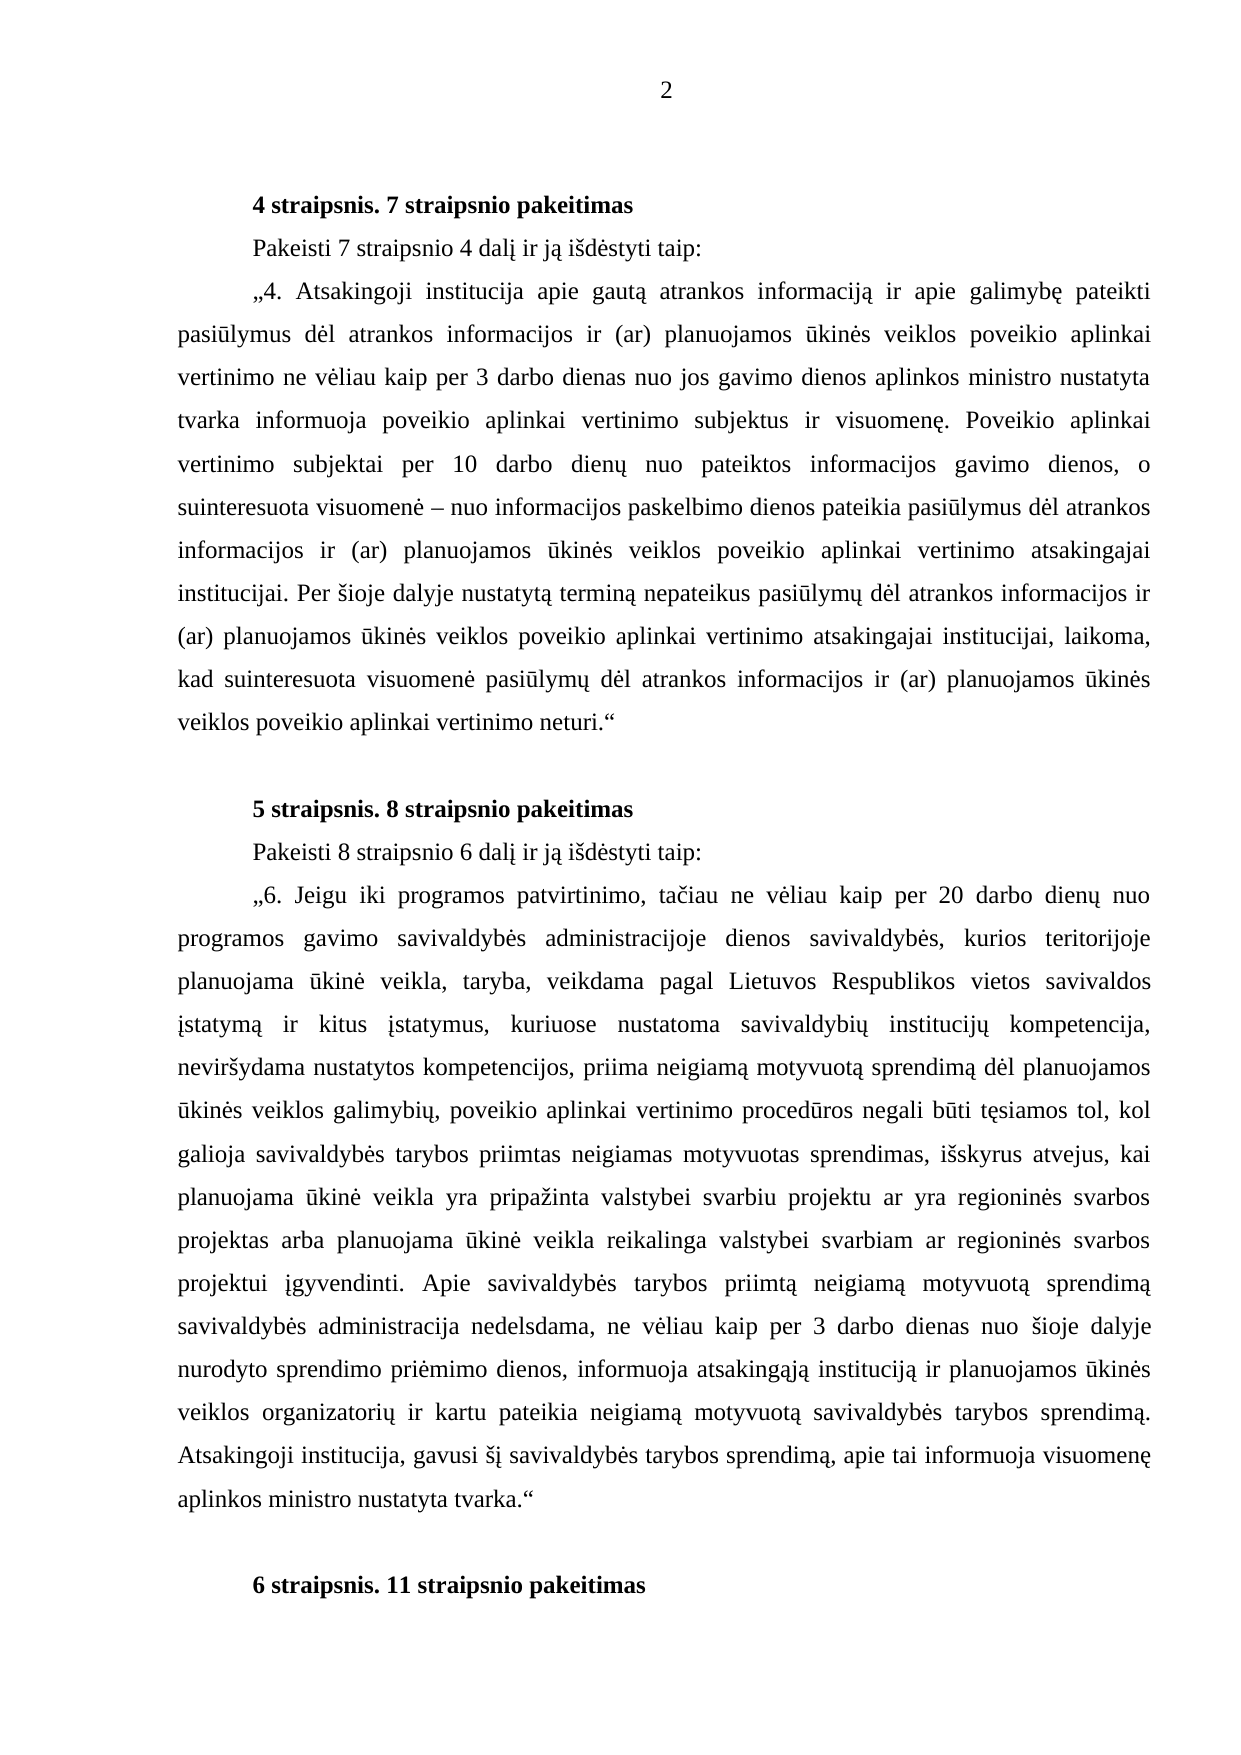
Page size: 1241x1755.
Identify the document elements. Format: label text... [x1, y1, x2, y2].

text Pakeisti 7 straipsnio 4 dalį ir ją išdėstyti taip: [177, 233, 1152, 262]
text „6. Jeigu iki programos patvirtinimo, tačiau ne vėliau kaip per 20 darbo dienų nuo programos gavimo savivaldybės administracijoje dienos savivaldybės, kurios teritorijoje planuojama ūkinė veikla, taryba, veikdama pagal Lietuvos Respublikos vietos savivaldos įstatymą ir kitus įstatymus, kuriuose nustatoma savivaldybių institucijų kompetencija, neviršydama nustatytos kompetencijos, priima neigiamą motyvuotą sprendimą dėl planuojamos ūkinės veiklos galimybių, poveikio aplinkai vertinimo procedūros negali būti tęsiamos tol, kol galioja savivaldybės tarybos priimtas neigiamas motyvuotas sprendimas, išskyrus atvejus, kai planuojama ūkinė veikla yra pripažinta valstybei svarbiu projektu ar yra regioninės svarbos projektas arba planuojama ūkinė veikla reikalinga valstybei svarbiam ar regioninės svarbos projektui įgyvendinti. Apie savivaldybės tarybos priimtą neigiamą motyvuotą sprendimą savivaldybės administracija nedelsdama, ne vėliau kaip per 3 darbo dienas nuo šioje dalyje nurodyto sprendimo priėmimo dienos, informuoja atsakingąją instituciją ir planuojamos ūkinės veiklos organizatorių ir kartu pateikia neigiamą motyvuotą savivaldybės tarybos sprendimą. Atsakingoji institucija, gavusi šį savivaldybės tarybos sprendimą, apie tai informuoja visuomenę aplinkos ministro nustatyta tvarka.“ [177, 880, 1152, 1512]
text Pakeisti 8 straipsnio 6 dalį ir ją išdėstyti taip: [177, 837, 1152, 866]
text 6 straipsnis. 11 straipsnio pakeitimas [177, 1570, 1152, 1599]
text „4. Atsakingoji institucija apie gautą atrankos informaciją ir apie galimybę pateikti pasiūlymus dėl atrankos informacijos ir (ar) planuojamos ūkinės veiklos poveikio aplinkai vertinimo ne vėliau kaip per 3 darbo dienas nuo jos gavimo dienos aplinkos ministro nustatyta tvarka informuoja poveikio aplinkai vertinimo subjektus ir visuomenę. Poveikio aplinkai vertinimo subjektai per 10 darbo dienų nuo pateiktos informacijos gavimo dienos, o suinteresuota visuomenė – nuo informacijos paskelbimo dienos pateikia pasiūlymus dėl atrankos informacijos ir (ar) planuojamos ūkinės veiklos poveikio aplinkai vertinimo atsakingajai institucijai. Per šioje dalyje nustatytą terminą nepateikus pasiūlymų dėl atrankos informacijos ir (ar) planuojamos ūkinės veiklos poveikio aplinkai vertinimo atsakingajai institucijai, laikoma, kad suinteresuota visuomenė pasiūlymų dėl atrankos informacijos ir (ar) planuojamos ūkinės veiklos poveikio aplinkai vertinimo neturi.“ [177, 276, 1152, 736]
text 4 straipsnis. 7 straipsnio pakeitimas [177, 190, 1152, 219]
text 5 straipsnis. 8 straipsnio pakeitimas [177, 794, 1152, 822]
